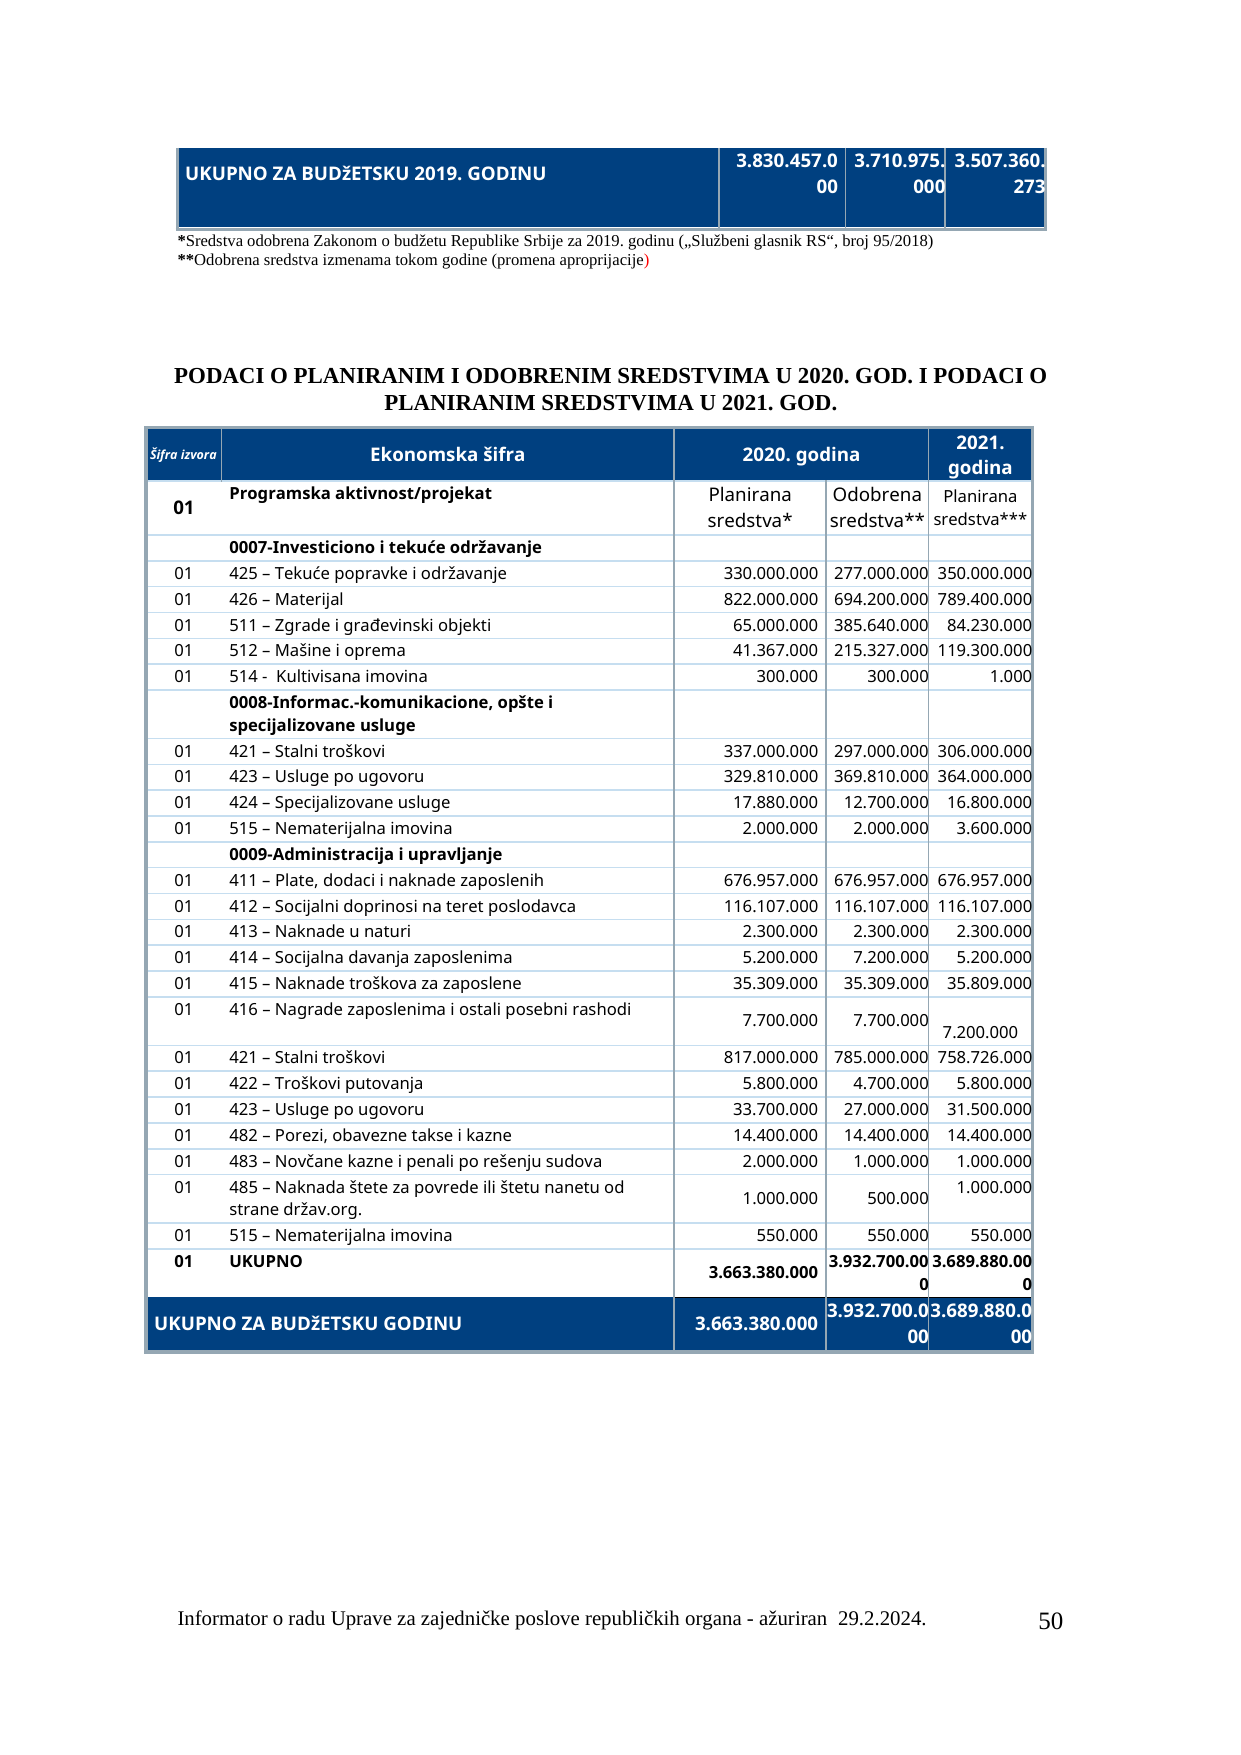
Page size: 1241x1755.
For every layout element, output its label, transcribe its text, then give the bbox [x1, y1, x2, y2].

table_cell 2.000.000 [675, 817, 825, 841]
table_cell 01 [148, 946, 221, 970]
table_header Ekonomska šifra [222, 429, 673, 480]
table_cell 01 [148, 1250, 221, 1297]
table_cell [846, 200, 944, 227]
table_cell 7.700.000 [675, 998, 825, 1044]
table_cell 01 [148, 613, 221, 637]
table_cell 512 – Mašine i oprema [221, 639, 673, 663]
table_cell 485 – Naknada štete za povrede ili štetu nanetu od strane držav.org. [221, 1175, 673, 1222]
table_header Šifra izvora [148, 429, 221, 480]
table_cell 789.400.000 [929, 587, 1031, 612]
table_cell 01 [148, 665, 221, 689]
table_cell 65.000.000 [675, 613, 825, 637]
table_cell UKUPNO [221, 1250, 673, 1297]
table_cell 3.689.880.000 [929, 1298, 1031, 1350]
text *Sredstva odobrena Zakonom o budžetu Republike Srbije za 2019. godinu („Službeni glasnik RS“, broj 95/2018) [177, 231, 1063, 250]
table_cell 3.932.700.000 [827, 1298, 928, 1350]
table_cell 2.300.000 [675, 920, 825, 944]
table_cell 12.700.000 [827, 791, 928, 815]
table_cell 785.000.000 [827, 1046, 928, 1070]
table_cell 422 – Troškovi putovanja [221, 1072, 673, 1096]
table_cell 414 – Socijalna davanja zaposlenima [221, 946, 673, 970]
table_cell 413 – Naknade u naturi [221, 920, 673, 944]
table_cell [675, 843, 825, 867]
table_cell 01 [148, 920, 221, 944]
table_header 2020. godina [675, 429, 928, 480]
table_cell [148, 536, 221, 560]
table_cell 550.000 [675, 1224, 825, 1248]
table_cell 14.400.000 [827, 1124, 928, 1148]
table_cell 511 – Zgrade i građevinski objekti [221, 613, 673, 637]
table_cell 35.309.000 [827, 972, 928, 996]
table_cell 35.309.000 [675, 972, 825, 996]
table_cell 01 [148, 1150, 221, 1174]
table_cell 412 – Socijalni doprinosi na teret poslodavca [221, 894, 673, 918]
table_cell [827, 691, 928, 738]
table_cell 424 – Specijalizovane usluge [221, 791, 673, 815]
table_cell [929, 536, 1031, 560]
table_cell 1.000.000 [929, 1175, 1031, 1222]
table_cell 0009-Administracija i upravljanje [221, 843, 673, 867]
table_cell 364.000.000 [929, 765, 1031, 789]
table_cell [827, 843, 928, 867]
table_cell [946, 200, 1044, 227]
table_cell 01 [148, 894, 221, 918]
table_cell 2.300.000 [827, 920, 928, 944]
table_cell 425 – Tekuće popravke i održavanje [221, 562, 673, 586]
table_cell UKUPNO ZA BUDžETSKU 2019. GODINU [179, 148, 718, 200]
table_cell 3.710.975.000 [846, 148, 944, 200]
table_cell 416 – Nagrade zaposlenima i ostali posebni rashodi [221, 998, 673, 1044]
table_cell 01 [148, 1124, 221, 1148]
table_cell 116.107.000 [827, 894, 928, 918]
text PODACI O PLANIRANIM I ODOBRENIM SREDSTVIMA U 2020. GOD. I PODACI O PLANIRANIM SREDSTVIMA U 2021. GOD. [158, 362, 1063, 415]
table_cell 550.000 [827, 1224, 928, 1248]
table_cell 515 – Nematerijalna imovina [221, 1224, 673, 1248]
table_cell 01 [148, 972, 221, 996]
table_header 2021. godina [929, 429, 1031, 480]
table_cell 694.200.000 [827, 587, 928, 612]
table_cell 3.507.360.273 [946, 148, 1044, 200]
table_cell 550.000 [929, 1224, 1031, 1248]
text **Odobrena sredstva izmenama tokom godine (promena aproprijacije) [177, 250, 1063, 269]
table_cell Planirana sredstva* [675, 482, 825, 534]
table_cell 41.367.000 [675, 639, 825, 663]
table_cell 421 – Stalni troškovi [221, 1046, 673, 1070]
table_cell UKUPNO ZA BUDžETSKU GODINU [148, 1297, 673, 1350]
table_cell 482 – Porezi, obavezne takse i kazne [221, 1124, 673, 1148]
table_cell 423 – Usluge po ugovoru [221, 765, 673, 789]
table_cell 5.200.000 [675, 946, 825, 970]
table_cell 01 [148, 868, 221, 893]
table_cell 01 [148, 587, 221, 612]
table_cell 35.809.000 [929, 972, 1031, 996]
table_cell 277.000.000 [827, 562, 928, 586]
table_cell 1.000 [929, 665, 1031, 689]
table_cell 0008-Informac.-komunikacione, opšte i specijalizovane usluge [221, 691, 673, 738]
table_cell 01 [148, 791, 221, 815]
table_cell 14.400.000 [929, 1124, 1031, 1148]
table_cell 822.000.000 [675, 587, 825, 612]
table_cell [179, 200, 718, 227]
table_cell 817.000.000 [675, 1046, 825, 1070]
table_cell 119.300.000 [929, 639, 1031, 663]
table_cell 329.810.000 [675, 765, 825, 789]
table_cell 4.700.000 [827, 1072, 928, 1096]
table_cell [827, 536, 928, 560]
table_cell 300.000 [675, 665, 825, 689]
table_cell 676.957.000 [827, 868, 928, 893]
table_cell 330.000.000 [675, 562, 825, 586]
table_cell 369.810.000 [827, 765, 928, 789]
table_cell 1.000.000 [675, 1175, 825, 1222]
table_cell [720, 200, 845, 227]
table_cell Odobrena sredstva** [827, 482, 928, 534]
table_cell 3.600.000 [929, 817, 1031, 841]
table_cell 01 [148, 639, 221, 663]
table_cell 2.000.000 [675, 1150, 825, 1174]
table_cell 01 [148, 1224, 221, 1248]
table_cell Planirana sredstva*** [929, 482, 1031, 534]
table_cell 0007-Investiciono i tekuće održavanje [221, 536, 673, 560]
table_cell 300.000 [827, 665, 928, 689]
table_cell 7.200.000 [827, 946, 928, 970]
table_cell [148, 843, 221, 867]
table_cell 3.663.380.000 [675, 1298, 825, 1350]
table_cell 483 – Novčane kazne i penali po rešenju sudova [221, 1150, 673, 1174]
table_cell 515 – Nematerijalna imovina [221, 817, 673, 841]
table_cell [148, 691, 221, 738]
table_cell 5.800.000 [675, 1072, 825, 1096]
table_cell 01 [148, 1098, 221, 1122]
table_cell 27.000.000 [827, 1098, 928, 1122]
table_cell 01 [148, 562, 221, 586]
table_cell [675, 691, 825, 738]
table_cell 3.830.457.000 [720, 148, 845, 200]
table_cell 33.700.000 [675, 1098, 825, 1122]
table_cell 01 [148, 765, 221, 789]
table_cell 7.200.000 [929, 998, 1031, 1044]
table_cell [929, 691, 1031, 738]
table_cell 5.200.000 [929, 946, 1031, 970]
table_cell 423 – Usluge po ugovoru [221, 1098, 673, 1122]
table_cell 411 – Plate, dodaci i naknade zaposlenih [221, 868, 673, 893]
table_cell 01 [148, 998, 221, 1044]
table_cell 421 – Stalni troškovi [221, 739, 673, 763]
table_cell 01 [148, 739, 221, 763]
table_cell 2.000.000 [827, 817, 928, 841]
table_cell 17.880.000 [675, 791, 825, 815]
table_cell 1.000.000 [827, 1150, 928, 1174]
table_cell 7.700.000 [827, 998, 928, 1044]
table_cell 426 – Materijal [221, 587, 673, 612]
table_cell 01 [148, 1175, 221, 1222]
table_cell 415 – Naknade troškova za zaposlene [221, 972, 673, 996]
table_cell 01 [148, 817, 221, 841]
table_cell 116.107.000 [929, 894, 1031, 918]
table_cell 3.663.380.000 [675, 1250, 825, 1297]
table_cell 14.400.000 [675, 1124, 825, 1148]
table_cell 3.689.880.000 [929, 1250, 1031, 1297]
table_cell 116.107.000 [675, 894, 825, 918]
table_cell 1.000.000 [929, 1150, 1031, 1174]
table_cell 84.230.000 [929, 613, 1031, 637]
table_cell 3.932.700.000 [827, 1250, 928, 1297]
table_cell 514 - Kultivisana imovina [221, 665, 673, 689]
table_cell 676.957.000 [675, 868, 825, 893]
table_cell [929, 843, 1031, 867]
table_cell 337.000.000 [675, 739, 825, 763]
table_cell 306.000.000 [929, 739, 1031, 763]
table_cell 16.800.000 [929, 791, 1031, 815]
table_cell 01 [148, 1072, 221, 1096]
table_cell 500.000 [827, 1175, 928, 1222]
table_cell 01 [148, 482, 221, 534]
table_cell 31.500.000 [929, 1098, 1031, 1122]
table_cell Programska aktivnost/projekat [221, 482, 673, 534]
table_cell 350.000.000 [929, 562, 1031, 586]
table_cell 676.957.000 [929, 868, 1031, 893]
table_cell 5.800.000 [929, 1072, 1031, 1096]
table_cell 758.726.000 [929, 1046, 1031, 1070]
table_cell [675, 536, 825, 560]
table_cell 385.640.000 [827, 613, 928, 637]
table_cell 297.000.000 [827, 739, 928, 763]
table_cell 01 [148, 1046, 221, 1070]
table_cell 2.300.000 [929, 920, 1031, 944]
table_cell 215.327.000 [827, 639, 928, 663]
